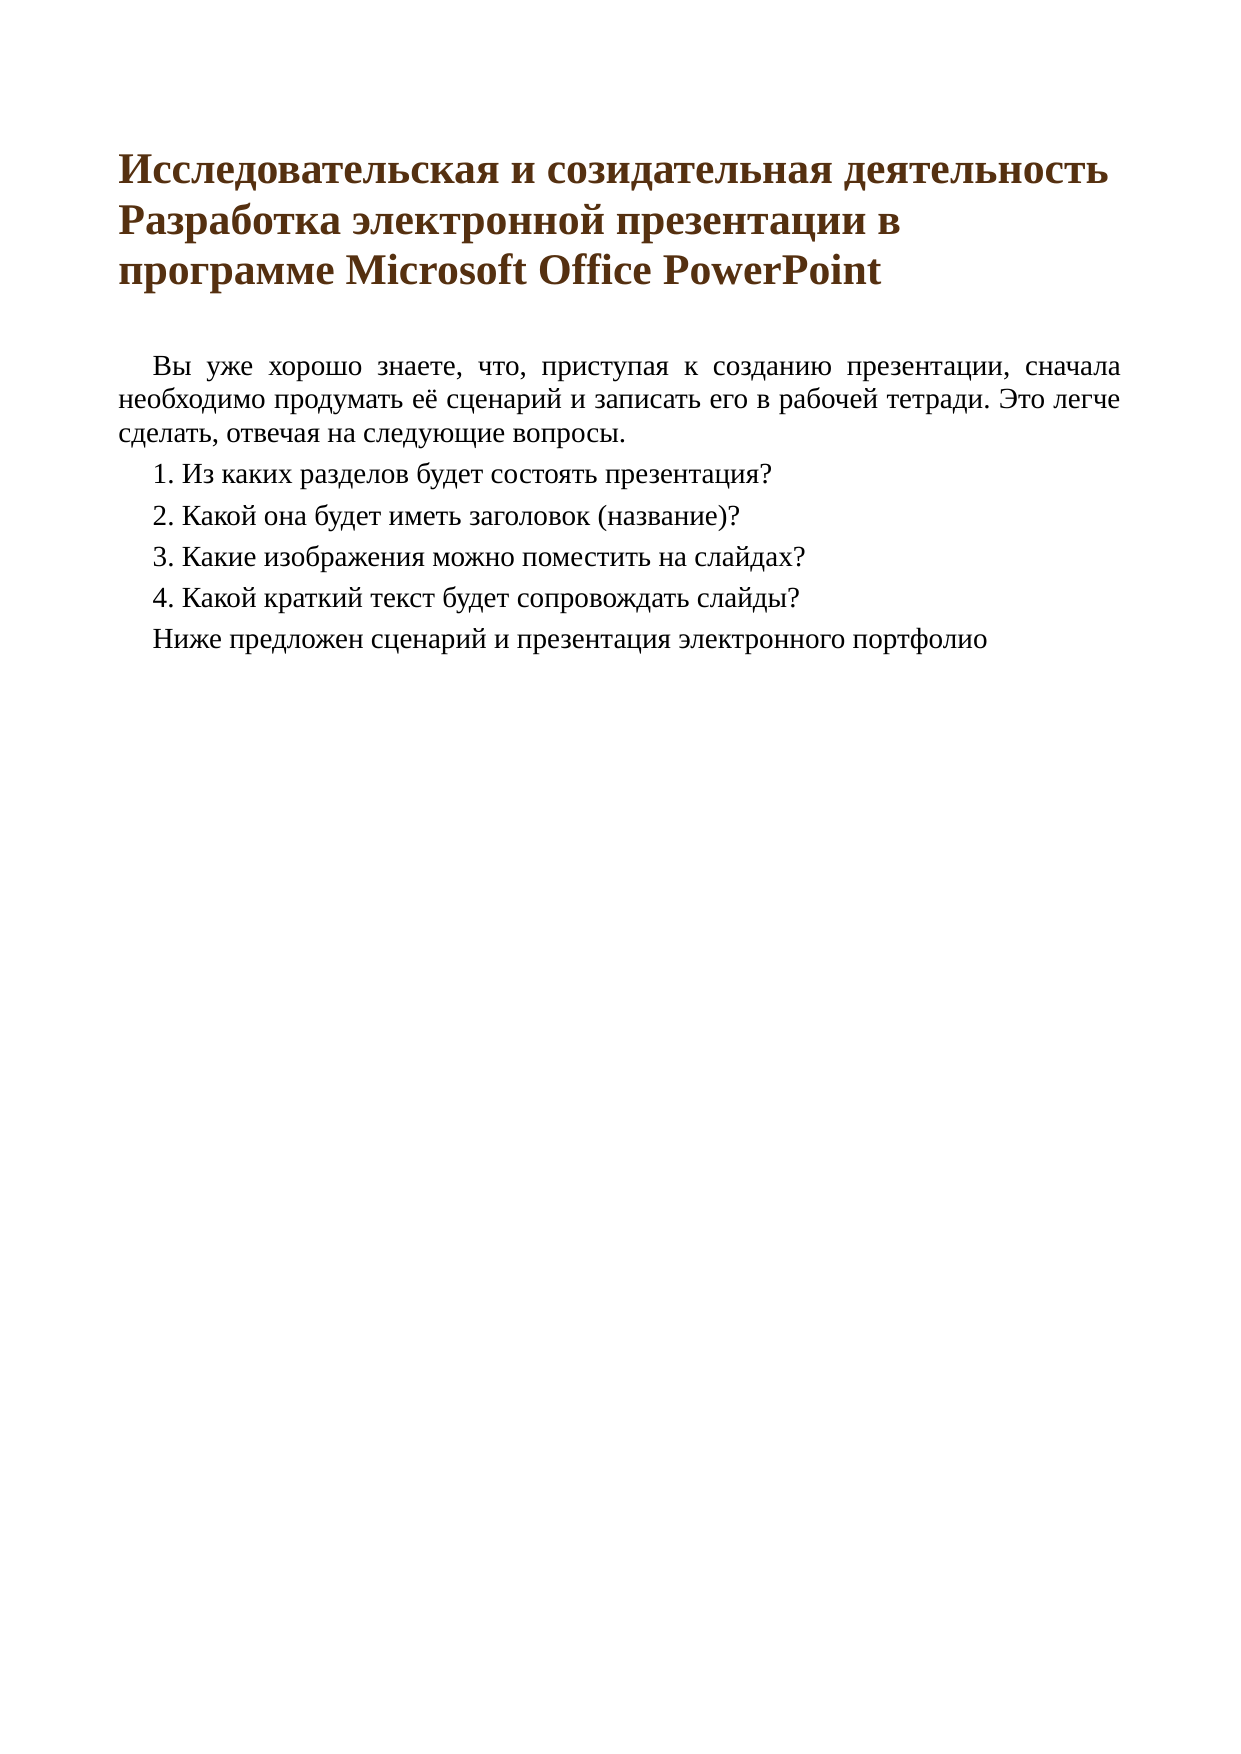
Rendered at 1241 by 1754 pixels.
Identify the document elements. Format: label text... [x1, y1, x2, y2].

text Ниже предложен сценарий и презентация электронного портфолио [118, 622, 1122, 655]
text 4. Какой краткий текст будет сопровождать слайды? [118, 580, 1122, 614]
text 1. Из каких разделов будет состоять презентация? [118, 456, 1122, 490]
text 2. Какой она будет иметь заголовок (название)? [118, 498, 1122, 531]
subtitle Исследовательская и созидательная деятельность Разработка электронной презентации в программе Microsoft Office PowerPoint [118, 143, 1122, 294]
text Вы уже хорошо знаете, что, приступая к созданию презентации, сначала необходимо продумать её сценарий и записать его в рабочей тетради. Это легче сделать, отвечая на следующие вопросы. [118, 348, 1122, 448]
text 3. Какие изображения можно поместить на слайдах? [118, 539, 1122, 572]
